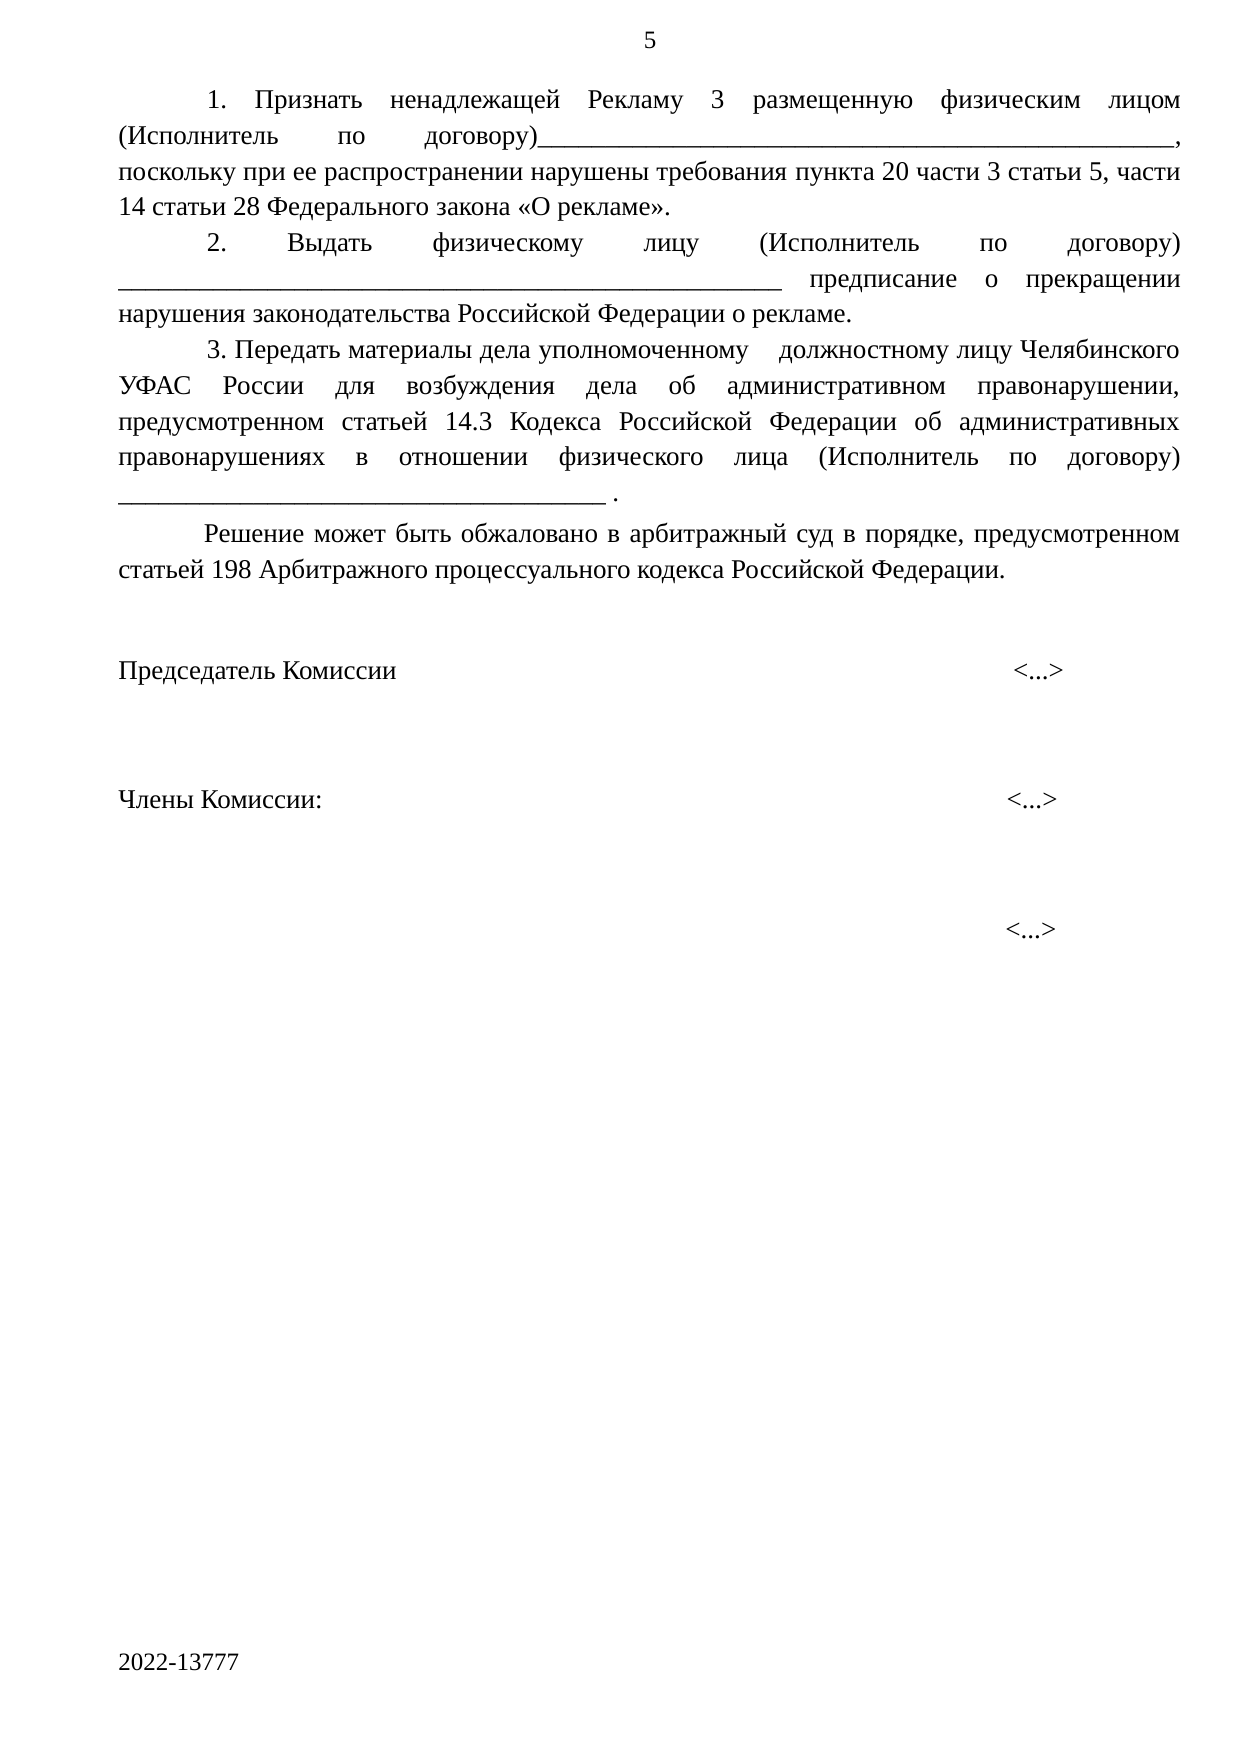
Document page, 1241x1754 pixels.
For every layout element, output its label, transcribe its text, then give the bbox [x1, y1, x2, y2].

text Члены Комиссии: <...> [118, 783, 1181, 815]
text 3. Передать материалы дела уполномоченному должностному лицу Челябинского УФАС России для возбуждения дела об административном правонарушении, предусмотренном статьей 14.3 Кодекса Российской Федерации об административных правонарушениях в отношении физического лица (Исполнитель по договору) ____________________________________ . [118, 333, 1181, 507]
text 1. Признать ненадлежащей Рекламу 3 размещенную физическим лицом (Исполнитель по договору)_______________________________________________, поскольку при ее распространении нарушены требования пункта 20 части 3 статьи 5, части 14 статьи 28 Федерального закона «О рекламе». [118, 83, 1181, 222]
text 2. Выдать физическому лицу (Исполнитель по договору) _________________________________________________ предписание о прекращении нарушения законодательства Российской Федерации о рекламе. [118, 226, 1181, 329]
list Решение может быть обжаловано в арбитражный суд в порядке, предусмотренном статьей 198 Арбитражного процессуального кодекса Российской Федерации. [118, 517, 1181, 584]
text Председатель Комиссии <...> [118, 654, 1181, 685]
text <...> [118, 913, 1181, 944]
